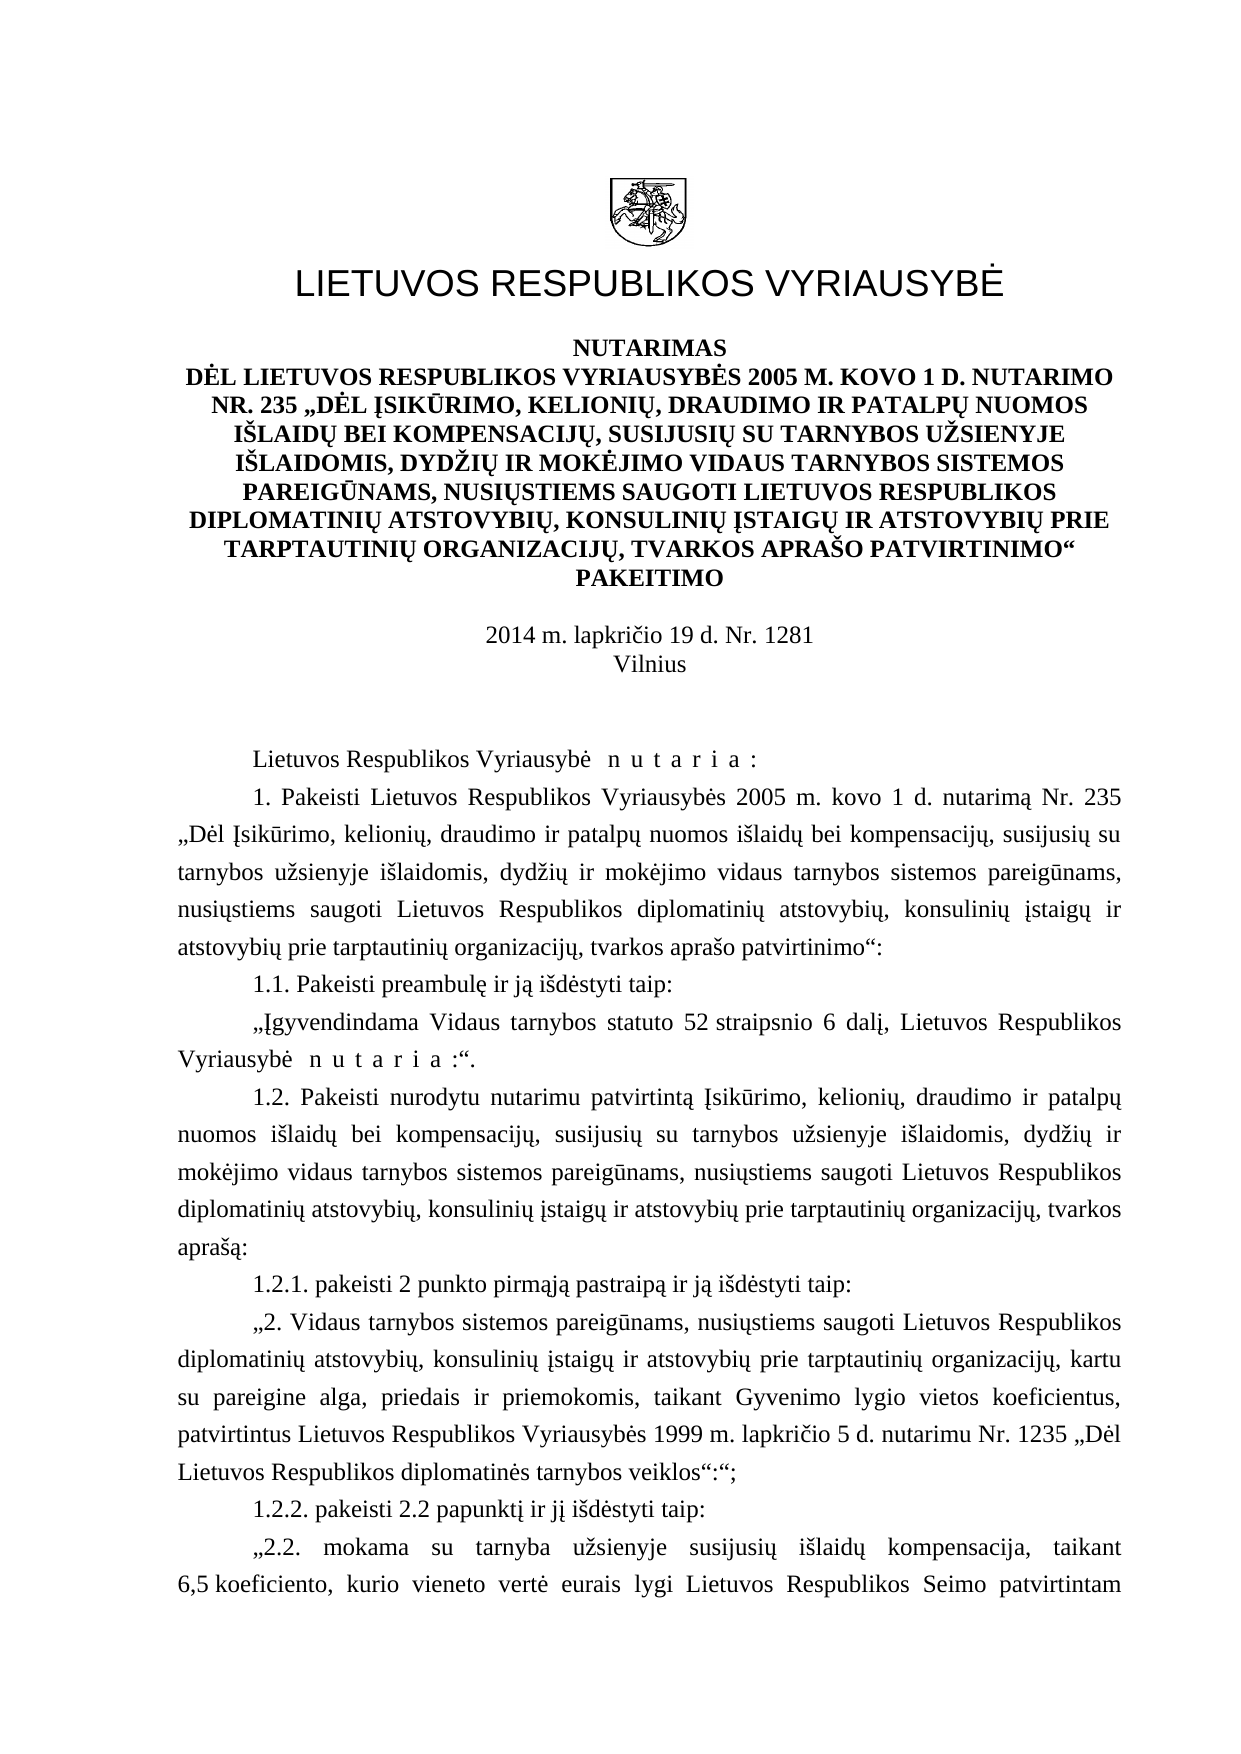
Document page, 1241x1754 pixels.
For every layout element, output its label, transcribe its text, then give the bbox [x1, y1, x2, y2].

text „2.2. mokama su tarnyba užsienyje susijusių išlaidų kompensacija, taikant 6,5 koeficiento, kurio vieneto vertė eurais lygi Lietuvos Respublikos Seimo patvirtintam [177, 1523, 1122, 1598]
text „2. Vidaus tarnybos sistemos pareigūnams, nusiųstiems saugoti Lietuvos Respublikos diplomatinių atstovybių, konsulinių įstaigų ir atstovybių prie tarptautinių organizacijų, kartu su pareigine alga, priedais ir priemokomis, taikant Gyvenimo lygio vietos koeficientus, patvirtintus Lietuvos Respublikos Vyriausybės 1999 m. lapkričio 5 d. nutarimu Nr. 1235 „Dėl Lietuvos Respublikos diplomatinės tarnybos veiklos“:“; [177, 1298, 1122, 1485]
text Lietuvos Respublikos Vyriausybė [177, 261, 1122, 304]
text Lietuvos Respublikos Vyriausybė nutaria: [177, 735, 1122, 773]
text 1.2. Pakeisti nurodytu nutarimu patvirtintą Įsikūrimo, kelionių, draudimo ir patalpų nuomos išlaidų bei kompensacijų, susijusių su tarnybos užsienyje išlaidomis, dydžių ir mokėjimo vidaus tarnybos sistemos pareigūnams, nusiųstiems saugoti Lietuvos Respublikos diplomatinių atstovybių, konsulinių įstaigų ir atstovybių prie tarptautinių organizacijų, tvarkos aprašą: [177, 1073, 1122, 1260]
text „Įgyvendindama Vidaus tarnybos statuto 52 straipsnio 6 dalį, Lietuvos Respublikos Vyriausybė nutaria:“. [177, 998, 1122, 1073]
text 1.1. Pakeisti preambulę ir ją išdėstyti taip: [177, 960, 1122, 998]
text Dėl LIETUVOS RESPUBLIKOS VYRIAUSYBĖS 2005 M. KOVO 1 D. NUTARIMO NR. 235 „DĖL ĮSIKŪRIMO, KELIONIŲ, DRAUDIMO IR PATALPŲ NUOMOS IŠLAIDŲ BEI KOMPENSACIJŲ, SUSIJUSIŲ SU TARNYBOS UŽSIENYJE IŠLAIDOMIS, DYDŽIŲ IR MOKĖJIMO VIDAUS TARNYBOS SISTEMOS PAREIGŪNAMS, NUSIŲSTIEMS SAUGOTI LIETUVOS RESPUBLIKOS DIPLOMATINIŲ ATSTOVYBIŲ, KONSULINIŲ ĮSTAIGŲ IR ATSTOVYBIŲ PRIE TARPTAUTINIŲ ORGANIZACIJŲ, TVARKOS APRAŠO PATVIRTINIMO“ PAKEITIMO [177, 362, 1122, 592]
text 1. Pakeisti Lietuvos Respublikos Vyriausybės 2005 m. kovo 1 d. nutarimą Nr. 235 „Dėl Įsikūrimo, kelionių, draudimo ir patalpų nuomos išlaidų bei kompensacijų, susijusių su tarnybos užsienyje išlaidomis, dydžių ir mokėjimo vidaus tarnybos sistemos pareigūnams, nusiųstiems saugoti Lietuvos Respublikos diplomatinių atstovybių, konsulinių įstaigų ir atstovybių prie tarptautinių organizacijų, tvarkos aprašo patvirtinimo“: [177, 773, 1122, 960]
text 1.2.1. pakeisti 2 punkto pirmąją pastraipą ir ją išdėstyti taip: [177, 1260, 1122, 1298]
text 1.2.2. pakeisti 2.2 papunktį ir jį išdėstyti taip: [177, 1485, 1122, 1523]
text nutarimas [177, 333, 1122, 362]
text 2014 m. lapkričio 19 d. Nr. 1281 Vilnius [177, 620, 1122, 678]
